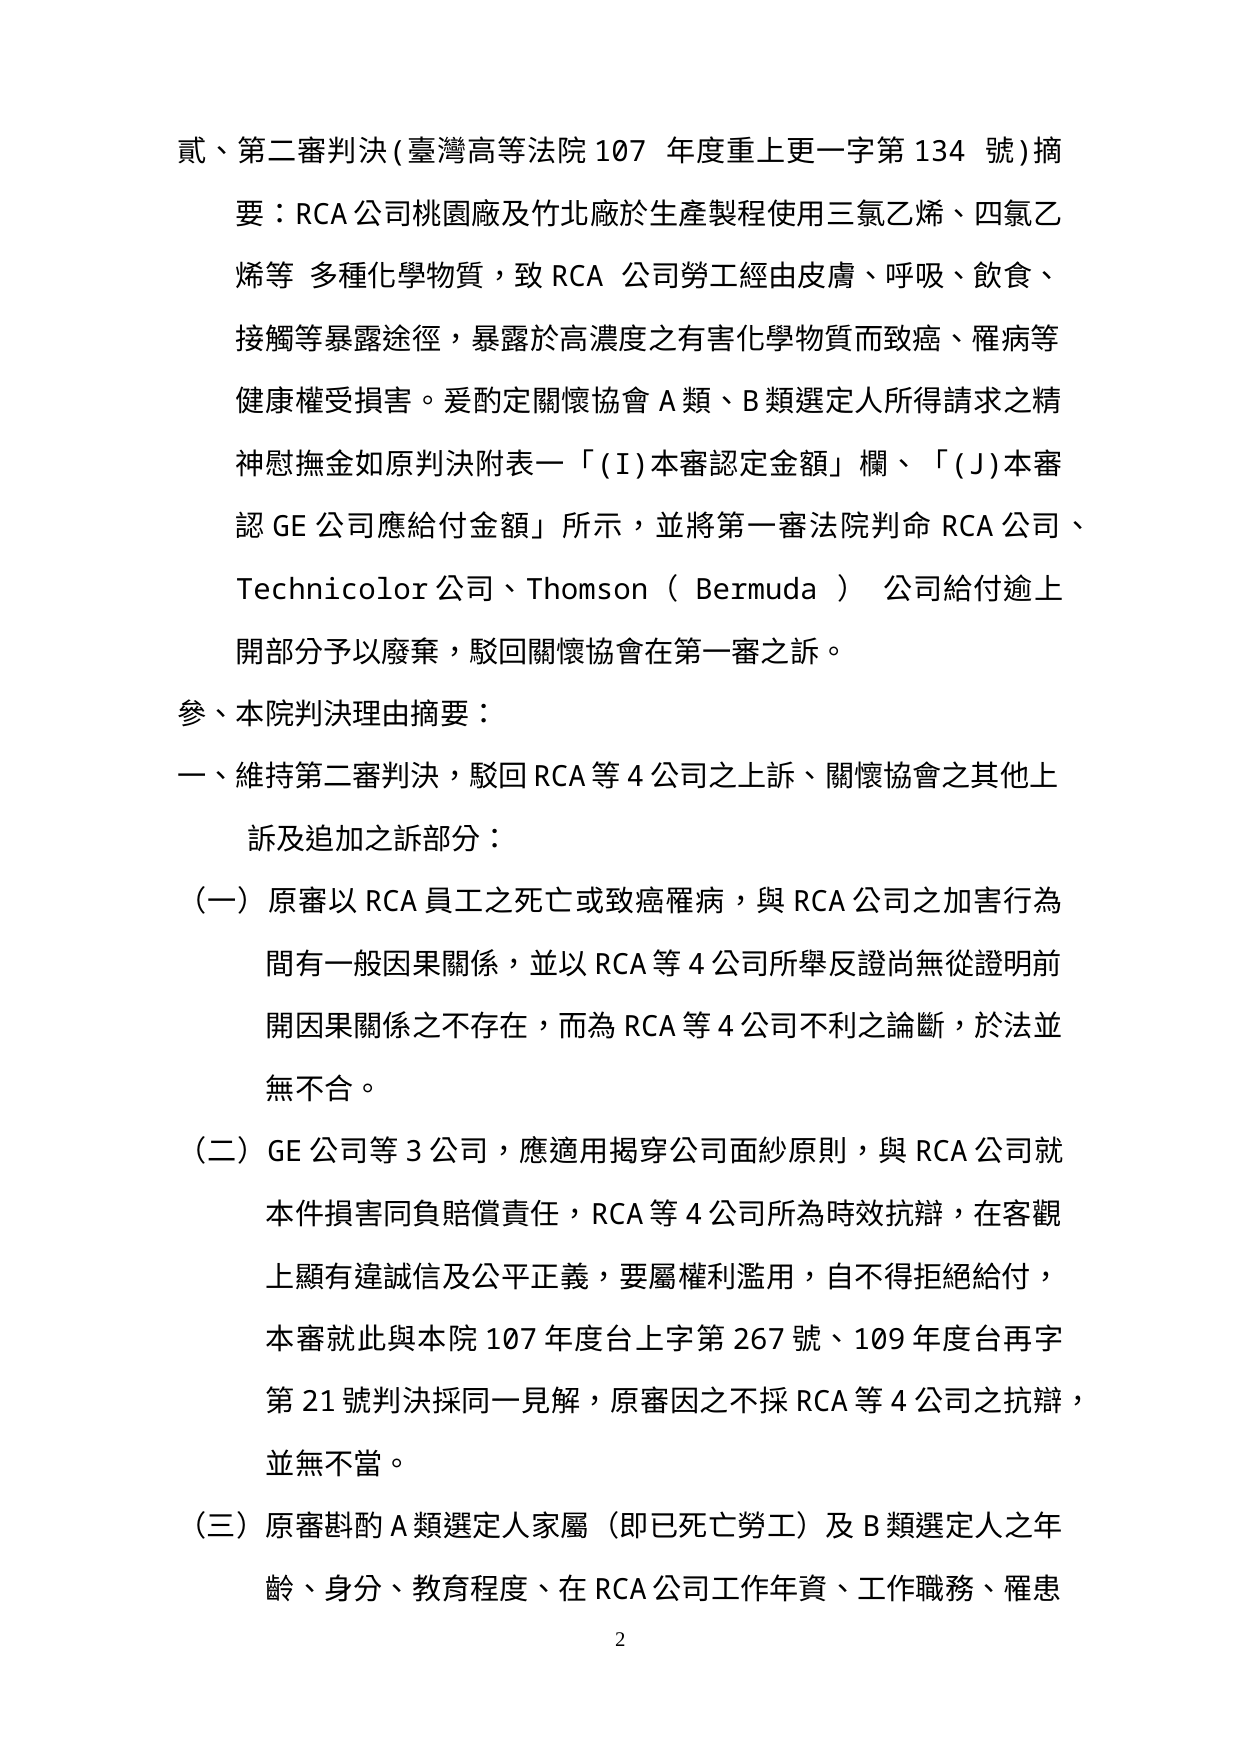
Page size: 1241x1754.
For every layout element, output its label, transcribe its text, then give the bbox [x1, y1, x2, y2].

text 訴及追加之訴部分： [177, 795, 1063, 858]
text 貳、第二審判決(臺灣高等法院107 年度重上更一字第134 號)摘要：RCA公司桃園廠及竹北廠於生產製程使用三氯乙烯、四氯乙烯等 多種化學物質，致RCA 公司勞工經由皮膚、呼吸、飲食、接觸等暴露途徑，暴露於高濃度之有害化學物質而致癌、罹病等健康權受損害。爰酌定關懷協會A類、B類選定人所得請求之精神慰撫金如原判決附表一「(I)本審認定金額」欄、「(J)本審認GE公司應給付金額」所示，並將第一審法院判命RCA公司、Technicolor公司、Thomson（ Bermuda ） 公司給付逾上開部分予以廢棄，駁回關懷協會在第一審之訴。 [177, 108, 1063, 670]
text （二）GE公司等3公司，應適用揭穿公司面紗原則，與RCA公司就本件損害同負賠償責任，RCA等4公司所為時效抗辯，在客觀上顯有違誠信及公平正義，要屬權利濫用，自不得拒絕給付，本審就此與本院107年度台上字第267號、109年度台再字第21號判決採同一見解，原審因之不採RCA等4公司之抗辯，並無不當。 [177, 1108, 1063, 1483]
text （三）原審斟酌A類選定人家屬（即已死亡勞工）及B類選定人之年齡、身分、教育程度、在RCA公司工作年資、工作職務、罹患 [177, 1483, 1063, 1608]
text （一）原審以RCA員工之死亡或致癌罹病，與RCA公司之加害行為間有一般因果關係，並以RCA等4公司所舉反證尚無從證明前開因果關係之不存在，而為RCA等4公司不利之論斷，於法並無不合。 [177, 858, 1063, 1108]
text 一、維持第二審判決，駁回RCA等4公司之上訴、關懷協會之其他上 [177, 733, 1063, 795]
text 參、本院判決理由摘要： [177, 670, 1063, 733]
